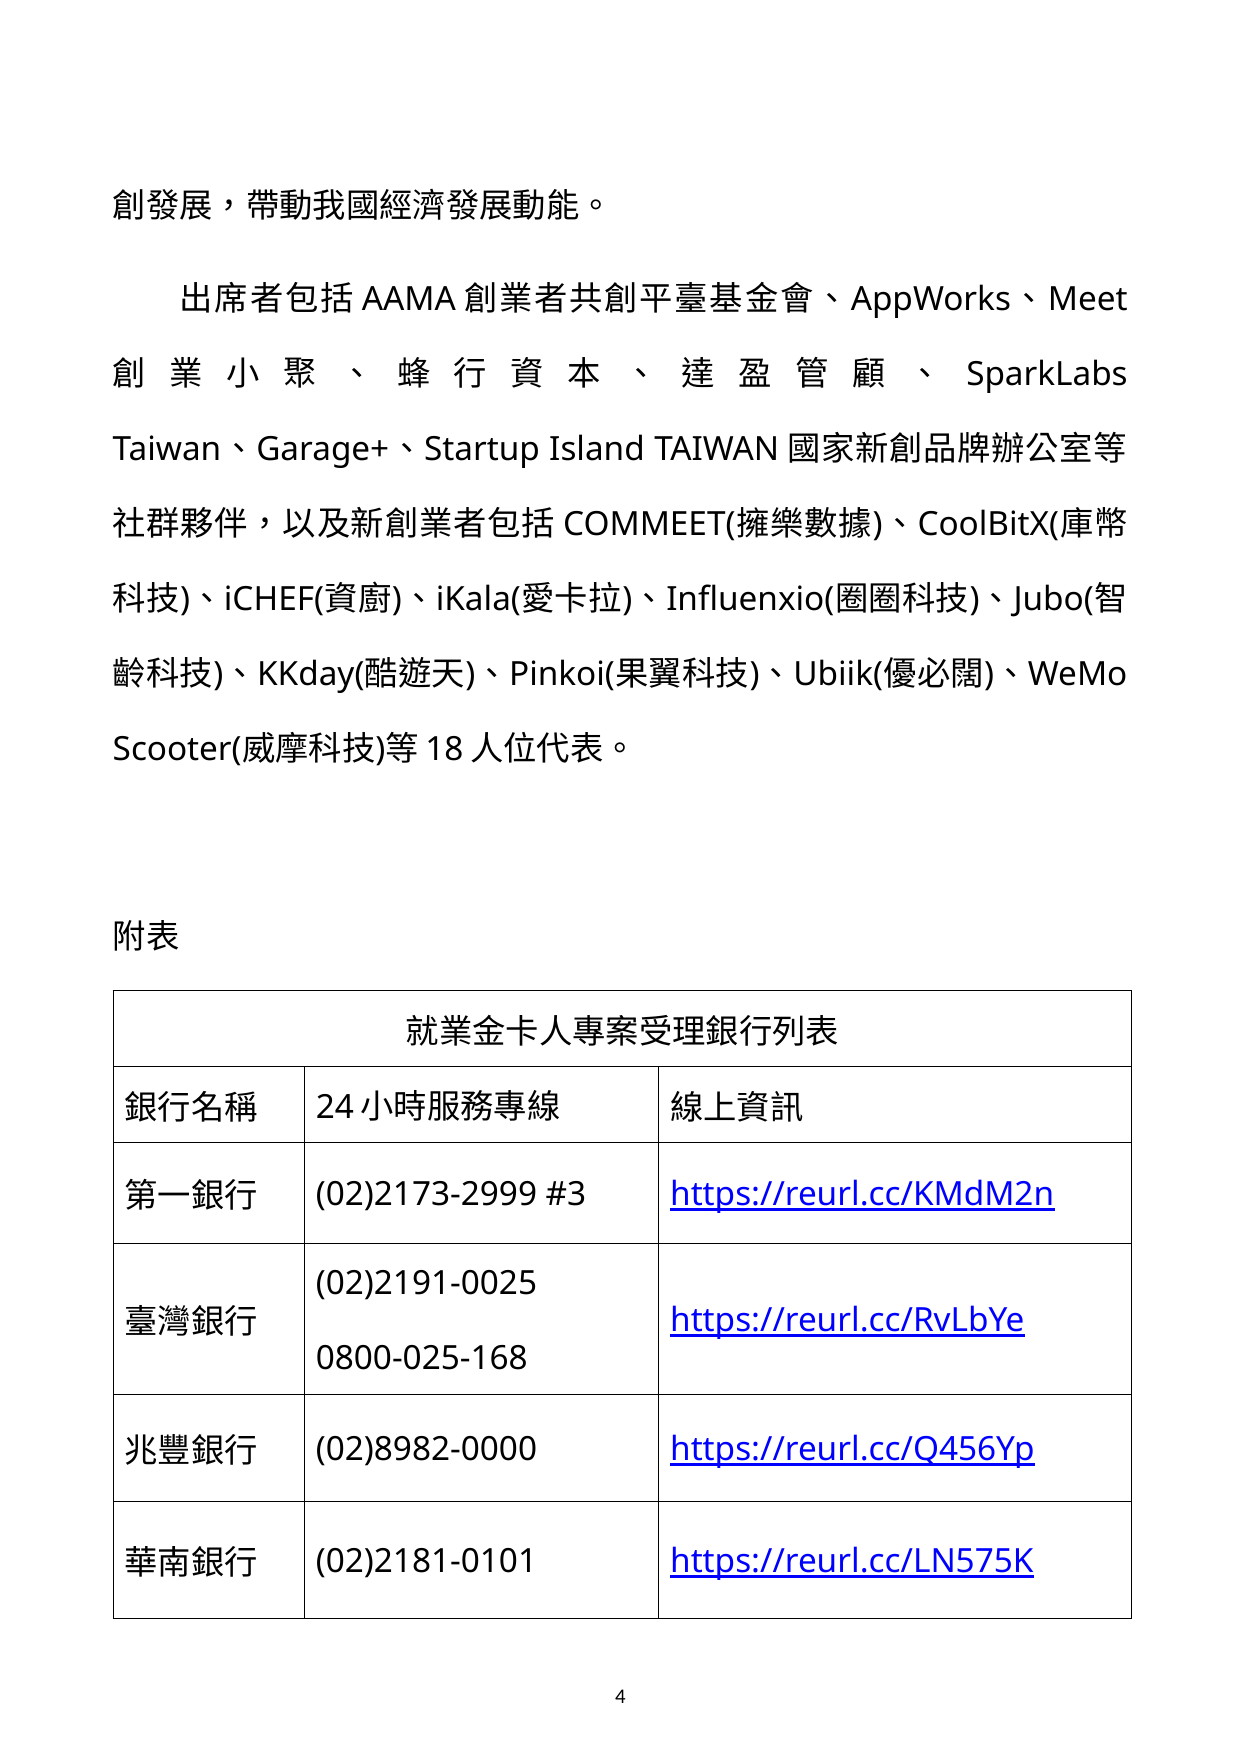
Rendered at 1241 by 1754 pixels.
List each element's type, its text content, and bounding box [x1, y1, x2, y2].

table_cell (02)2191-0025 0800-025-168 [305, 1244, 658, 1394]
table_cell 線上資訊 [659, 1067, 1131, 1142]
table_cell (02)2173-2999 #3 [305, 1143, 658, 1243]
text 創發展，帶動我國經濟發展動能。 [112, 165, 1128, 240]
text 出席者包括AAMA創業者共創平臺基金會、AppWorks、Meet創業小聚、蜂行資本、達盈管顧、SparkLabs Taiwan、Garage+、Startup Island TAIWAN國家新創品牌辦公室等社群夥伴，以及新創業者包括COMMEET(擁樂數據)、CoolBitX(庫幣科技)、iCHEF(資廚)、iKala(愛卡拉)、Influenxio(圈圈科技)、Jubo(智齡科技)、KKday(酷遊天)、Pinkoi(果翼科技)、Ubiik(優必闊)、WeMo Scooter(威摩科技)等18人位代表。 [112, 259, 1128, 784]
table_cell https://reurl.cc/Q456Yp [659, 1395, 1131, 1501]
table_header 就業金卡人專案受理銀行列表 [114, 991, 1131, 1066]
table_cell (02)2181-0101 [305, 1502, 658, 1618]
table_cell 銀行名稱 [114, 1067, 304, 1142]
table_cell 臺灣銀行 [114, 1244, 304, 1394]
table_cell https://reurl.cc/LN575K [659, 1502, 1131, 1618]
table_cell 兆豐銀行 [114, 1395, 304, 1501]
table_cell 24小時服務專線 [305, 1067, 658, 1142]
table_cell https://reurl.cc/KMdM2n [659, 1143, 1131, 1243]
table_cell https://reurl.cc/RvLbYe [659, 1244, 1131, 1394]
table_cell (02)8982-0000 [305, 1395, 658, 1501]
text 附表 [112, 896, 1128, 971]
table_cell 華南銀行 [114, 1502, 304, 1618]
table_cell 第一銀行 [114, 1143, 304, 1243]
